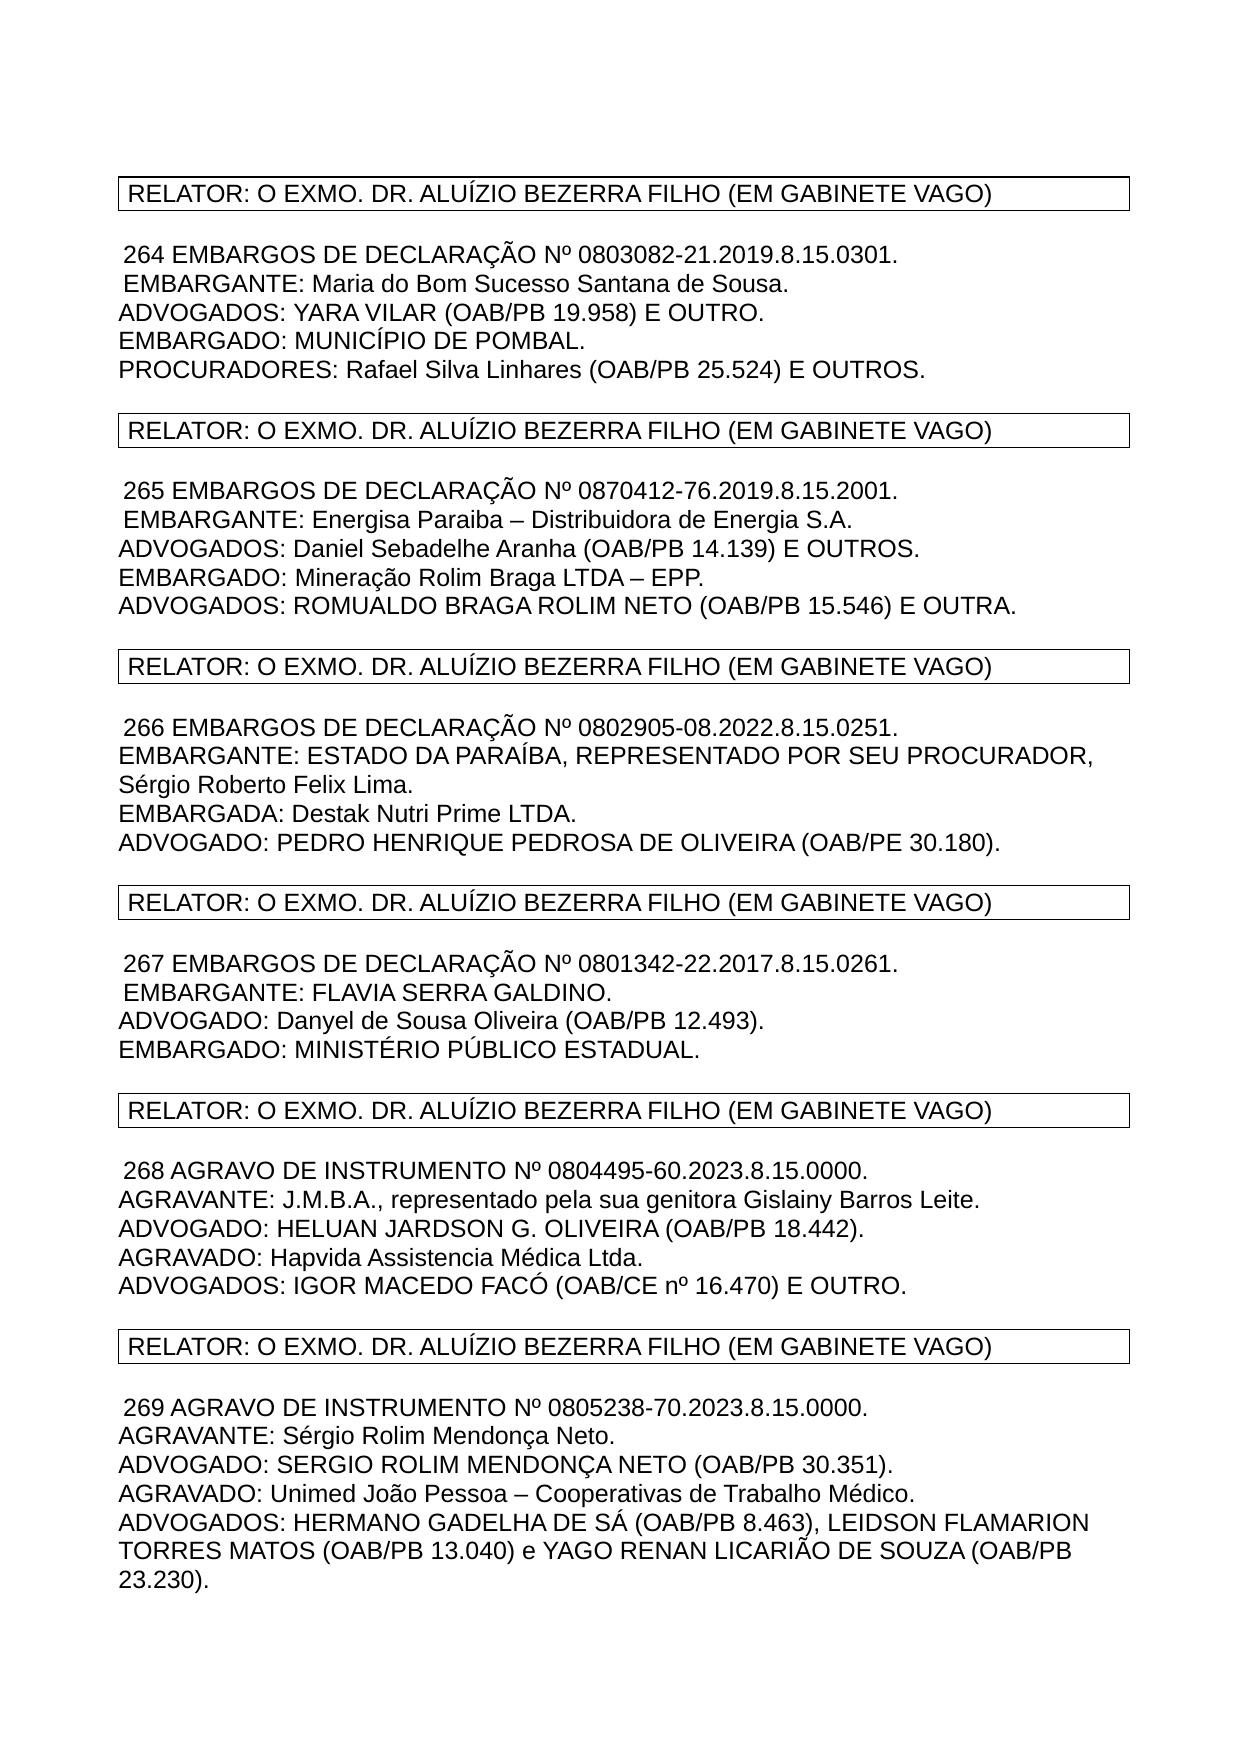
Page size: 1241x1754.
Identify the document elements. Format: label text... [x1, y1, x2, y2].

text AGRAVANTE: J.M.B.A., representado pela sua genitora Gislainy Barros Leite. [118, 1185, 1122, 1214]
text AGRAVANTE: Sérgio Rolim Mendonça Neto. [118, 1421, 1122, 1450]
text EMBARGADO: MUNICÍPIO DE POMBAL. [118, 326, 1122, 355]
text ADVOGADOS: Daniel Sebadelhe Aranha (OAB/PB 14.139) E OUTROS. [118, 534, 1122, 563]
text EMBARGANTE: Maria do Bom Sucesso Santana de Sousa. [123, 269, 1122, 298]
text EMBARGADA: Destak Nutri Prime LTDA. [118, 799, 1122, 828]
text ADVOGADOS: HERMANO GADELHA DE SÁ (OAB/PB 8.463), LEIDSON FLAMARION TORRES MATOS (OAB/PB 13.040) e YAGO RENAN LICARIÃO DE SOUZA (OAB/PB 23.230). [118, 1508, 1122, 1594]
text EMBARGADO: Mineração Rolim Braga LTDA – EPP. [118, 563, 1122, 591]
text RELATOR: O EXMO. DR. ALUÍZIO BEZERRA FILHO (EM GABINETE VAGO) [119, 1094, 1129, 1127]
text EMBARGANTE: Energisa Paraiba – Distribuidora de Energia S.A. [123, 505, 1122, 534]
text ADVOGADOS: IGOR MACEDO FACÓ (OAB/CE nº 16.470) E OUTRO. [118, 1271, 1122, 1300]
text ADVOGADO: PEDRO HENRIQUE PEDROSA DE OLIVEIRA (OAB/PE 30.180). [118, 828, 1122, 856]
text AGRAVADO: Unimed João Pessoa – Cooperativas de Trabalho Médico. [118, 1479, 1122, 1508]
text 267 EMBARGOS DE DECLARAÇÃO Nº 0801342-22.2017.8.15.0261. [123, 949, 1122, 978]
text RELATOR: O EXMO. DR. ALUÍZIO BEZERRA FILHO (EM GABINETE VAGO) [119, 1330, 1129, 1363]
text EMBARGANTE: FLAVIA SERRA GALDINO. [123, 978, 1122, 1006]
text 265 EMBARGOS DE DECLARAÇÃO Nº 0870412-76.2019.8.15.2001. [123, 476, 1122, 505]
text ADVOGADO: SERGIO ROLIM MENDONÇA NETO (OAB/PB 30.351). [118, 1450, 1122, 1479]
text AGRAVADO: Hapvida Assistencia Médica Ltda. [118, 1243, 1122, 1271]
text 264 EMBARGOS DE DECLARAÇÃO Nº 0803082-21.2019.8.15.0301. [123, 240, 1122, 269]
text 269 AGRAVO DE INSTRUMENTO Nº 0805238-70.2023.8.15.0000. [123, 1393, 1122, 1421]
text 268 AGRAVO DE INSTRUMENTO Nº 0804495-60.2023.8.15.0000. [123, 1156, 1122, 1185]
text ADVOGADO: Danyel de Sousa Oliveira (OAB/PB 12.493). [118, 1006, 1122, 1035]
text PROCURADORES: Rafael Silva Linhares (OAB/PB 25.524) E OUTROS. [118, 355, 1122, 384]
text RELATOR: O EXMO. DR. ALUÍZIO BEZERRA FILHO (EM GABINETE VAGO) [119, 178, 1129, 210]
text ADVOGADO: HELUAN JARDSON G. OLIVEIRA (OAB/PB 18.442). [118, 1214, 1122, 1243]
text RELATOR: O EXMO. DR. ALUÍZIO BEZERRA FILHO (EM GABINETE VAGO) [119, 414, 1129, 447]
text RELATOR: O EXMO. DR. ALUÍZIO BEZERRA FILHO (EM GABINETE VAGO) [119, 650, 1129, 683]
text ADVOGADOS: ROMUALDO BRAGA ROLIM NETO (OAB/PB 15.546) E OUTRA. [118, 591, 1122, 620]
text 266 EMBARGOS DE DECLARAÇÃO Nº 0802905-08.2022.8.15.0251. [123, 713, 1122, 741]
text EMBARGADO: MINISTÉRIO PÚBLICO ESTADUAL. [118, 1035, 1122, 1064]
text EMBARGANTE: ESTADO DA PARAÍBA, REPRESENTADO POR SEU PROCURADOR, Sérgio Roberto Felix Lima. [118, 741, 1122, 799]
text ADVOGADOS: YARA VILAR (OAB/PB 19.958) E OUTRO. [118, 298, 1122, 326]
text RELATOR: O EXMO. DR. ALUÍZIO BEZERRA FILHO (EM GABINETE VAGO) [119, 886, 1129, 919]
